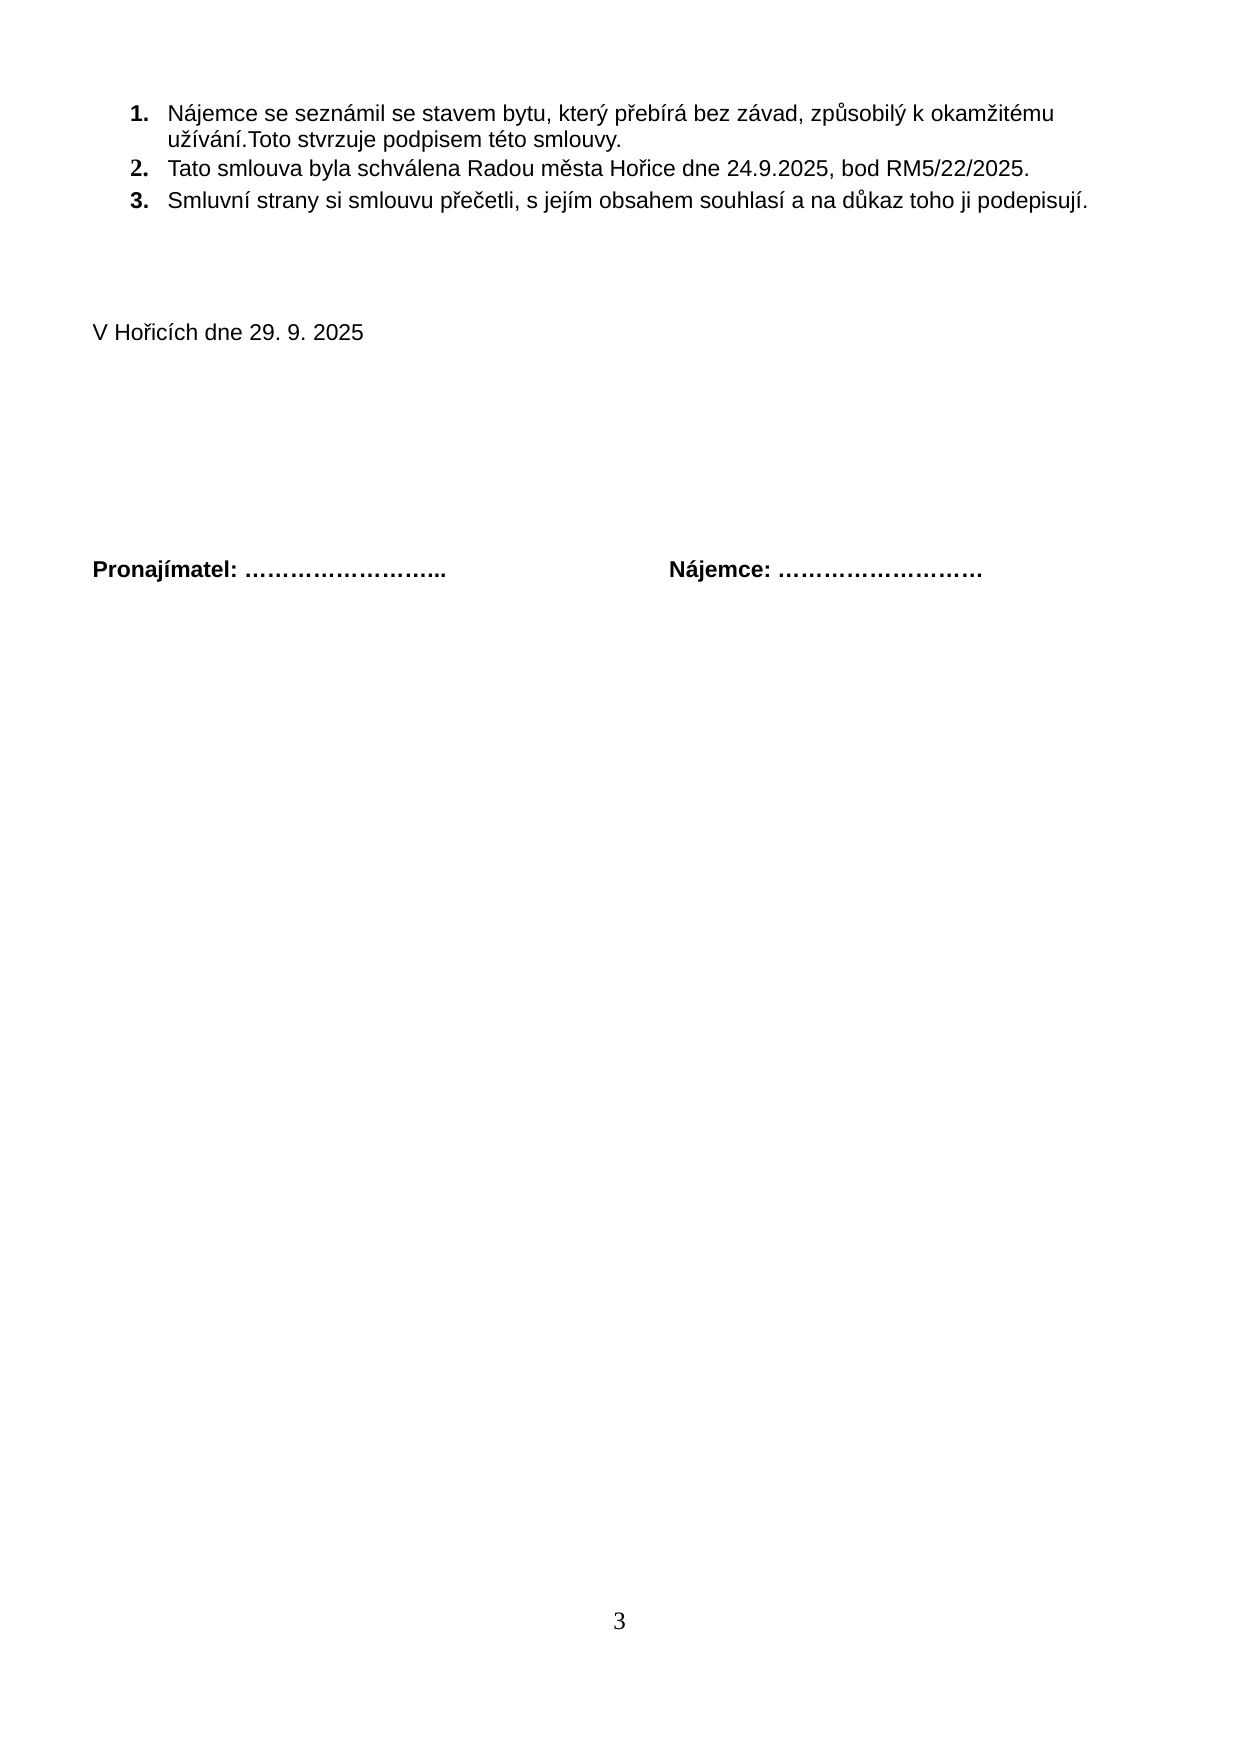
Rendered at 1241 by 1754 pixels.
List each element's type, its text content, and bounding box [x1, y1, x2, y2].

text V Hořicích dne 29. 9. 2025 [92, 319, 1146, 346]
list Nájemce se seznámil se stavem bytu, který přebírá bez závad, způsobilý k okamžitému užívání.Toto stvrzuje podpisem této smlouvy. [130, 100, 1146, 153]
list Tato smlouva byla schválena Radou města Hořice dne 24.9.2025, bod RM5/22/2025. [130, 153, 1146, 182]
list Smluvní strany si smlouvu přečetli, s jejím obsahem souhlasí a na důkaz toho ji podepisují. [130, 187, 1146, 214]
text Pronajímatel: ……………………... Nájemce: ……………………… [92, 556, 1146, 583]
